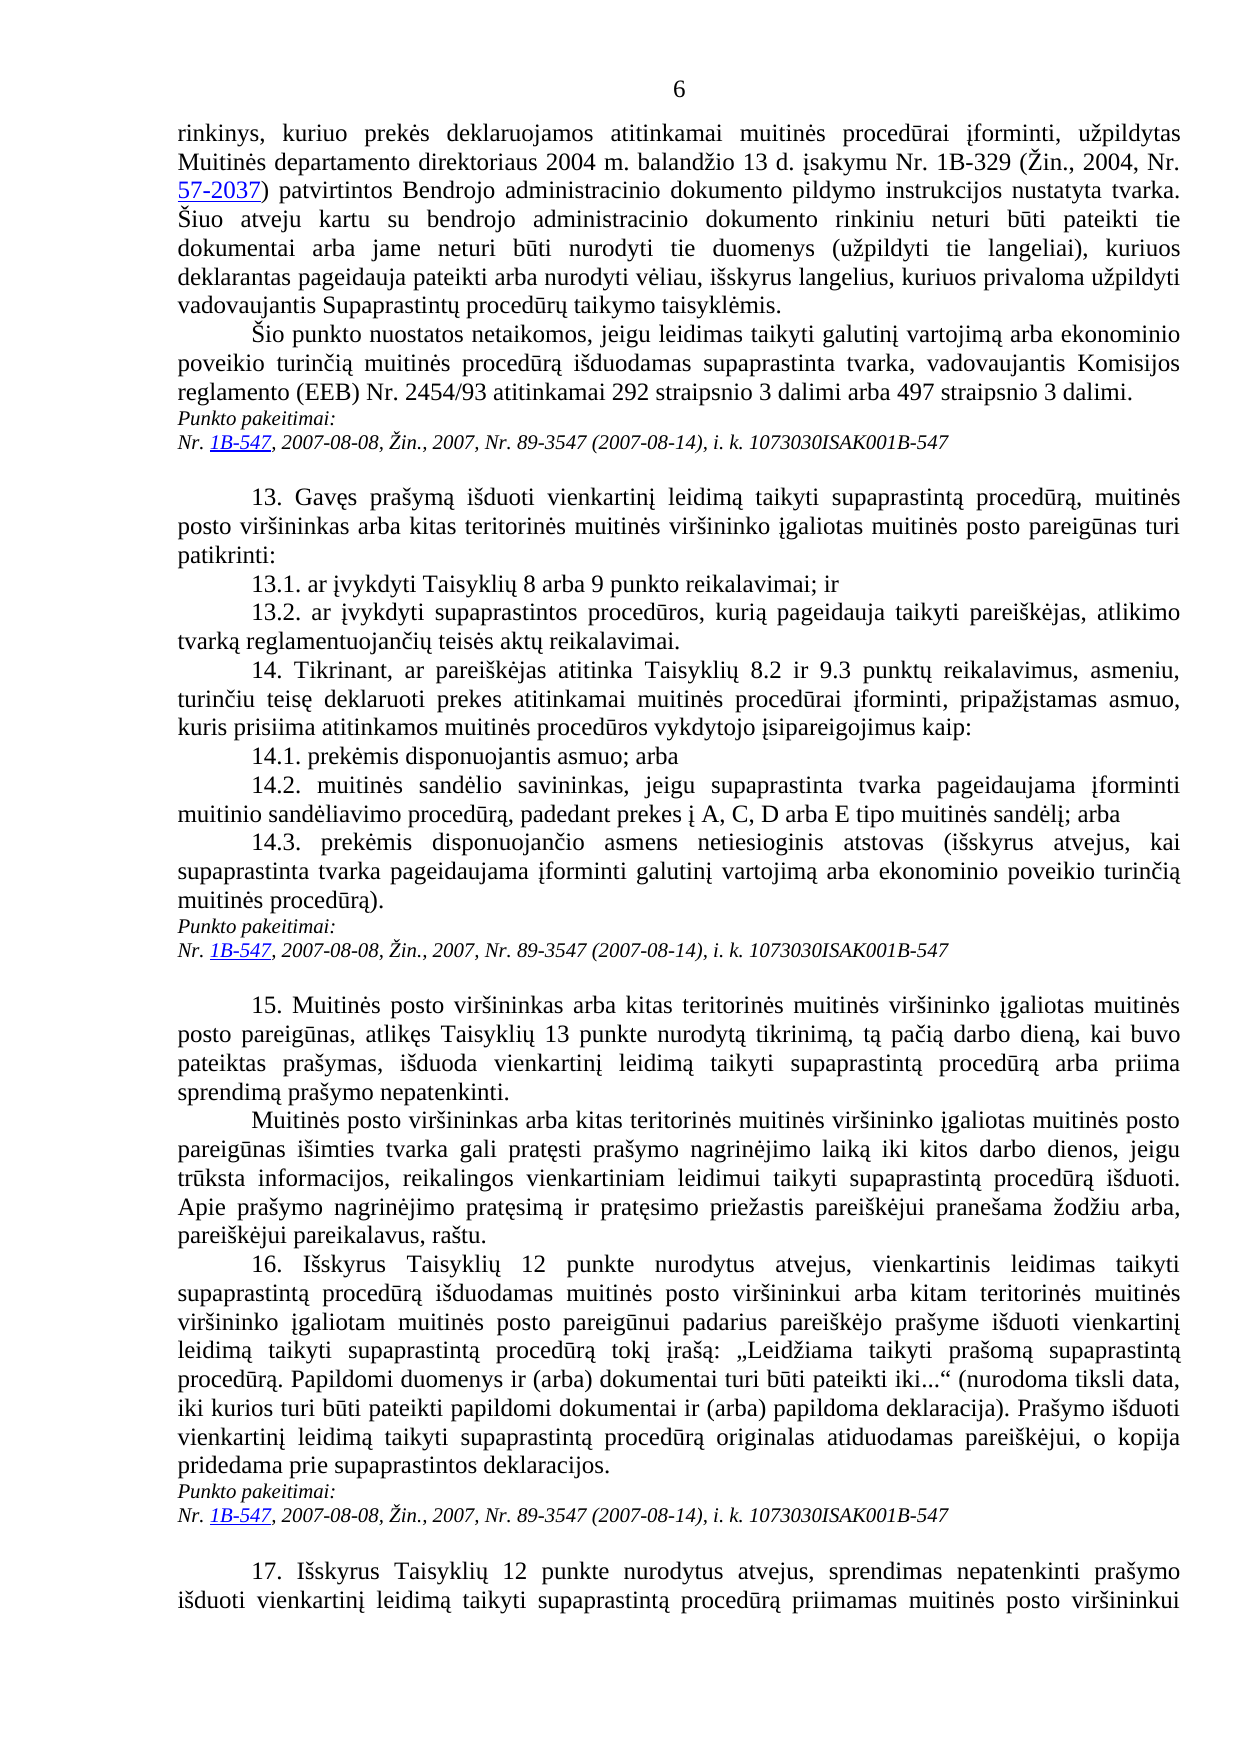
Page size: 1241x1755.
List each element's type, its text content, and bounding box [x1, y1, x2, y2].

text 15. Muitinės posto viršininkas arba kitas teritorinės muitinės viršininko įgaliotas muitinės posto pareigūnas, atlikęs Taisyklių 13 punkte nurodytą tikrinimą, tą pačią darbo dieną, kai buvo pateiktas prašymas, išduoda vienkartinį leidimą taikyti supaprastintą procedūrą arba priima sprendimą prašymo nepatenkinti. [177, 991, 1181, 1106]
text Punkto pakeitimai: [177, 406, 1181, 430]
text 13. Gavęs prašymą išduoti vienkartinį leidimą taikyti supaprastintą procedūrą, muitinės posto viršininkas arba kitas teritorinės muitinės viršininko įgaliotas muitinės posto pareigūnas turi patikrinti: [177, 482, 1181, 569]
text 13.1. ar įvykdyti Taisyklių 8 arba 9 punkto reikalavimai; ir [177, 569, 1181, 597]
text 14.1. prekėmis disponuojantis asmuo; arba [177, 741, 1181, 770]
text Muitinės posto viršininkas arba kitas teritorinės muitinės viršininko įgaliotas muitinės posto pareigūnas išimties tvarka gali pratęsti prašymo nagrinėjimo laiką iki kitos darbo dienos, jeigu trūksta informacijos, reikalingos vienkartiniam leidimui taikyti supaprastintą procedūrą išduoti. Apie prašymo nagrinėjimo pratęsimą ir pratęsimo priežastis pareiškėjui pranešama žodžiu arba, pareiškėjui pareikalavus, raštu. [177, 1106, 1181, 1249]
text 13.2. ar įvykdyti supaprastintos procedūros, kurią pageidauja taikyti pareiškėjas, atlikimo tvarką reglamentuojančių teisės aktų reikalavimai. [177, 597, 1181, 655]
text Punkto pakeitimai: [177, 1479, 1181, 1503]
text Nr. 1B-547, 2007-08-08, Žin., 2007, Nr. 89-3547 (2007-08-14), i. k. 1073030ISAK001B-547 [177, 430, 1181, 454]
text Nr. 1B-547, 2007-08-08, Žin., 2007, Nr. 89-3547 (2007-08-14), i. k. 1073030ISAK001B-547 [177, 1503, 1181, 1527]
text 14.2. muitinės sandėlio savininkas, jeigu supaprastinta tvarka pageidaujama įforminti muitinio sandėliavimo procedūrą, padedant prekes į A, C, D arba E tipo muitinės sandėlį; arba [177, 770, 1181, 827]
text Punkto pakeitimai: [177, 914, 1181, 938]
text 16. Išskyrus Taisyklių 12 punkte nurodytus atvejus, vienkartinis leidimas taikyti supaprastintą procedūrą išduodamas muitinės posto viršininkui arba kitam teritorinės muitinės viršininko įgaliotam muitinės posto pareigūnui padarius pareiškėjo prašyme išduoti vienkartinį leidimą taikyti supaprastintą procedūrą tokį įrašą: „Leidžiama taikyti prašomą supaprastintą procedūrą. Papildomi duomenys ir (arba) dokumentai turi būti pateikti iki...“ (nurodoma tiksli data, iki kurios turi būti pateikti papildomi dokumentai ir (arba) papildoma deklaracija). Prašymo išduoti vienkartinį leidimą taikyti supaprastintą procedūrą originalas atiduodamas pareiškėjui, o kopija pridedama prie supaprastintos deklaracijos. [177, 1249, 1181, 1479]
text 17. Išskyrus Taisyklių 12 punkte nurodytus atvejus, sprendimas nepatenkinti prašymo išduoti vienkartinį leidimą taikyti supaprastintą procedūrą priimamas muitinės posto viršininkui [177, 1556, 1181, 1614]
text 14. Tikrinant, ar pareiškėjas atitinka Taisyklių 8.2 ir 9.3 punktų reikalavimus, asmeniu, turinčiu teisę deklaruoti prekes atitinkamai muitinės procedūrai įforminti, pripažįstamas asmuo, kuris prisiima atitinkamos muitinės procedūros vykdytojo įsipareigojimus kaip: [177, 655, 1181, 741]
text Šio punkto nuostatos netaikomos, jeigu leidimas taikyti galutinį vartojimą arba ekonominio poveikio turinčią muitinės procedūrą išduodamas supaprastinta tvarka, vadovaujantis Komisijos reglamento (EEB) Nr. 2454/93 atitinkamai 292 straipsnio 3 dalimi arba 497 straipsnio 3 dalimi. [177, 319, 1181, 406]
text Nr. 1B-547, 2007-08-08, Žin., 2007, Nr. 89-3547 (2007-08-14), i. k. 1073030ISAK001B-547 [177, 938, 1181, 962]
text rinkinys, kuriuo prekės deklaruojamos atitinkamai muitinės procedūrai įforminti, užpildytas Muitinės departamento direktoriaus 2004 m. balandžio 13 d. įsakymu Nr. 1B-329 (Žin., 2004, Nr. 57-2037) patvirtintos Bendrojo administracinio dokumento pildymo instrukcijos nustatyta tvarka. Šiuo atveju kartu su bendrojo administracinio dokumento rinkiniu neturi būti pateikti tie dokumentai arba jame neturi būti nurodyti tie duomenys (užpildyti tie langeliai), kuriuos deklarantas pageidauja pateikti arba nurodyti vėliau, išskyrus langelius, kuriuos privaloma užpildyti vadovaujantis Supaprastintų procedūrų taikymo taisyklėmis. [177, 118, 1181, 319]
text 14.3. prekėmis disponuojančio asmens netiesioginis atstovas (išskyrus atvejus, kai supaprastinta tvarka pageidaujama įforminti galutinį vartojimą arba ekonominio poveikio turinčią muitinės procedūrą). [177, 827, 1181, 914]
